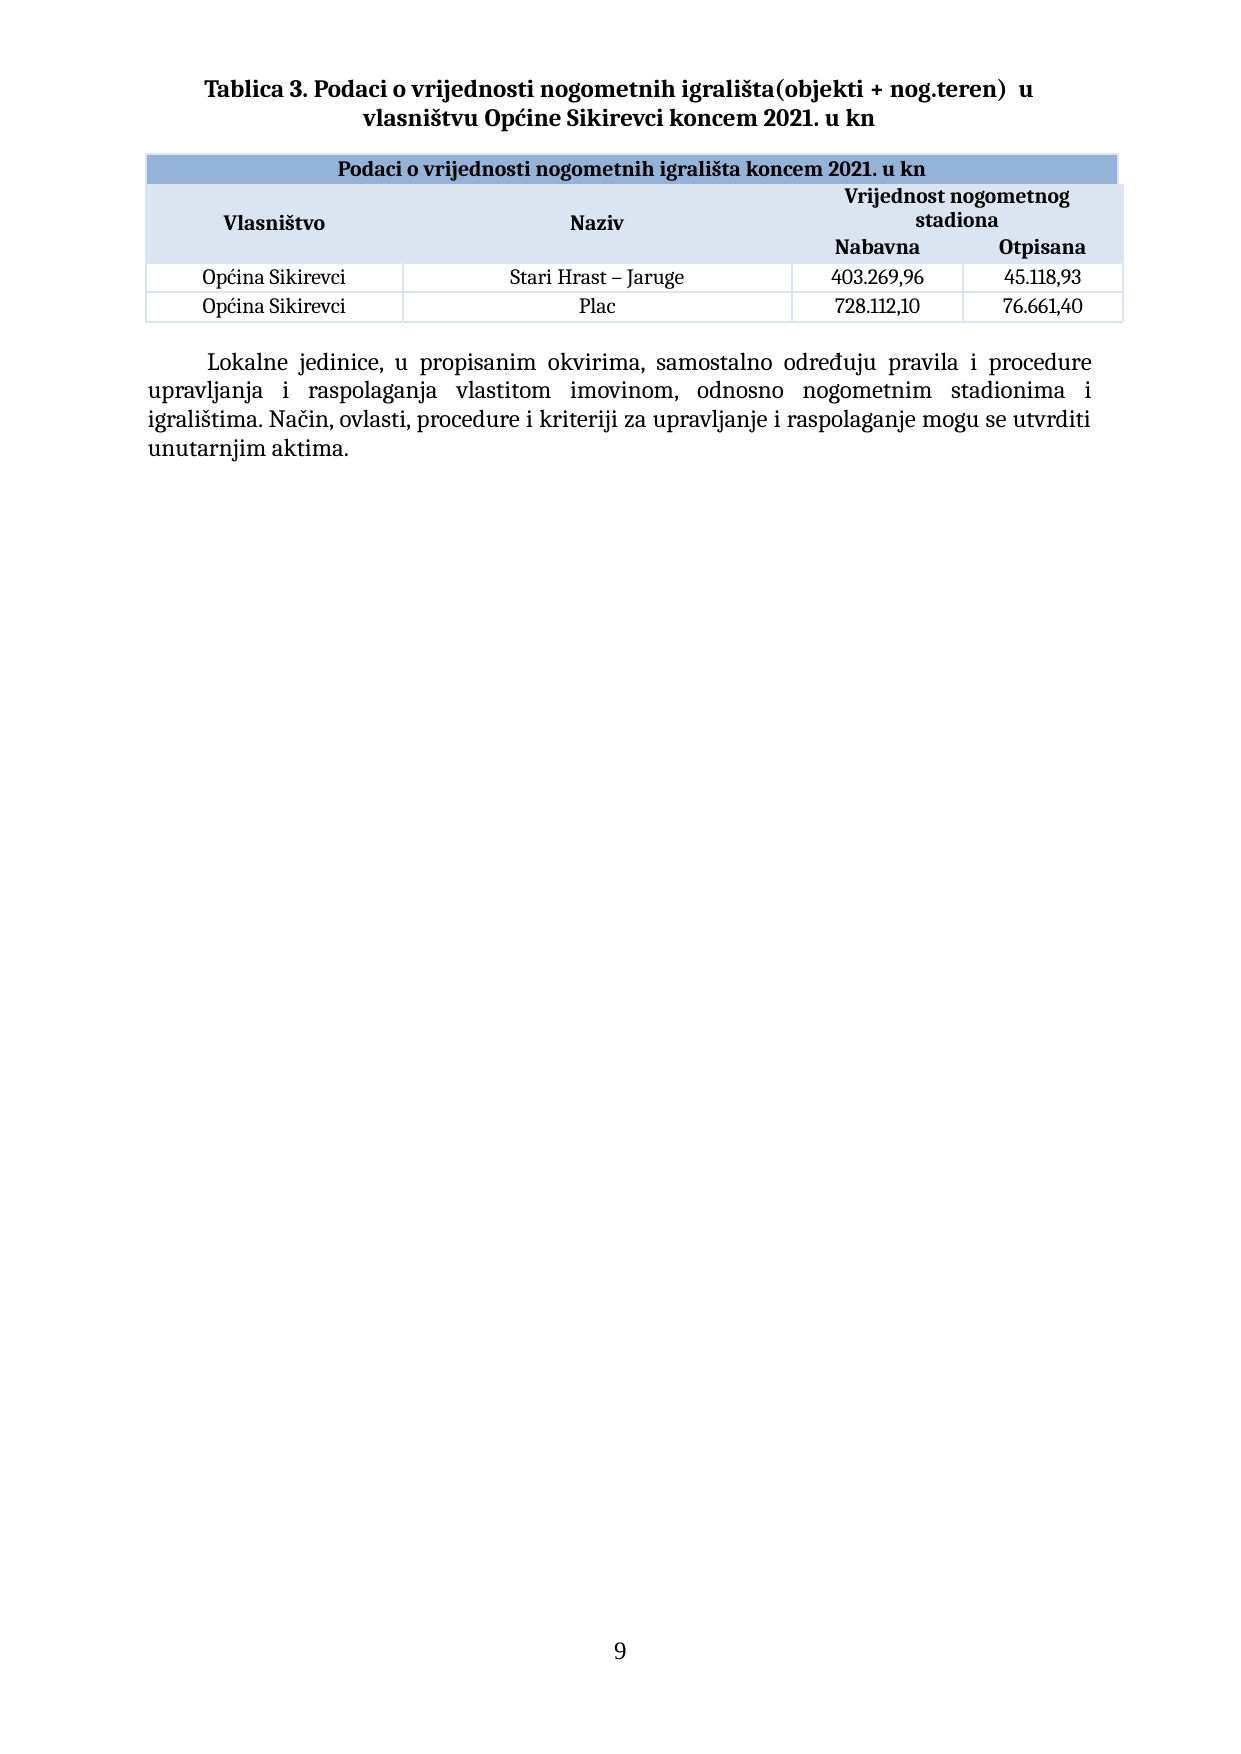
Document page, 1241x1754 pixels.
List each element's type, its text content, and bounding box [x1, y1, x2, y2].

table_cell 45.118,93 [964, 264, 1122, 291]
table_cell Stari Hrast – Jaruge [404, 264, 791, 291]
text Tablica 3. Podaci o vrijednosti nogometnih igrališta(objekti + nog.teren) u vlasništvu Općine Sikirevci koncem 2021. u kn [148, 75, 1090, 132]
table_cell Općina Sikirevci [147, 264, 402, 291]
table_cell 728.112,10 [793, 293, 962, 321]
table_cell Vrijednost nogometnog stadiona [793, 186, 1122, 232]
table_header Podaci o vrijednosti nogometnih igrališta koncem 2021. u kn [147, 155, 1117, 184]
table_cell Općina Sikirevci [147, 293, 402, 321]
table_cell Nabavna [793, 234, 962, 262]
text Lokalne jedinice, u propisanim okvirima, samostalno određuju pravila i procedure upravljanja i raspolaganja vlastitom imovinom, odnosno nogometnim stadionima i igralištima. Način, ovlasti, procedure i kriteriji za upravljanje i raspolaganje mogu se utvrditi unutarnjim aktima. [148, 347, 1092, 462]
table_cell Naziv [404, 186, 791, 262]
table_cell 76.661,40 [964, 293, 1122, 321]
table_cell 403.269,96 [793, 264, 962, 291]
table_cell Otpisana [964, 234, 1122, 262]
table_cell Vlasništvo [147, 186, 402, 262]
table_cell Plac [404, 293, 791, 321]
